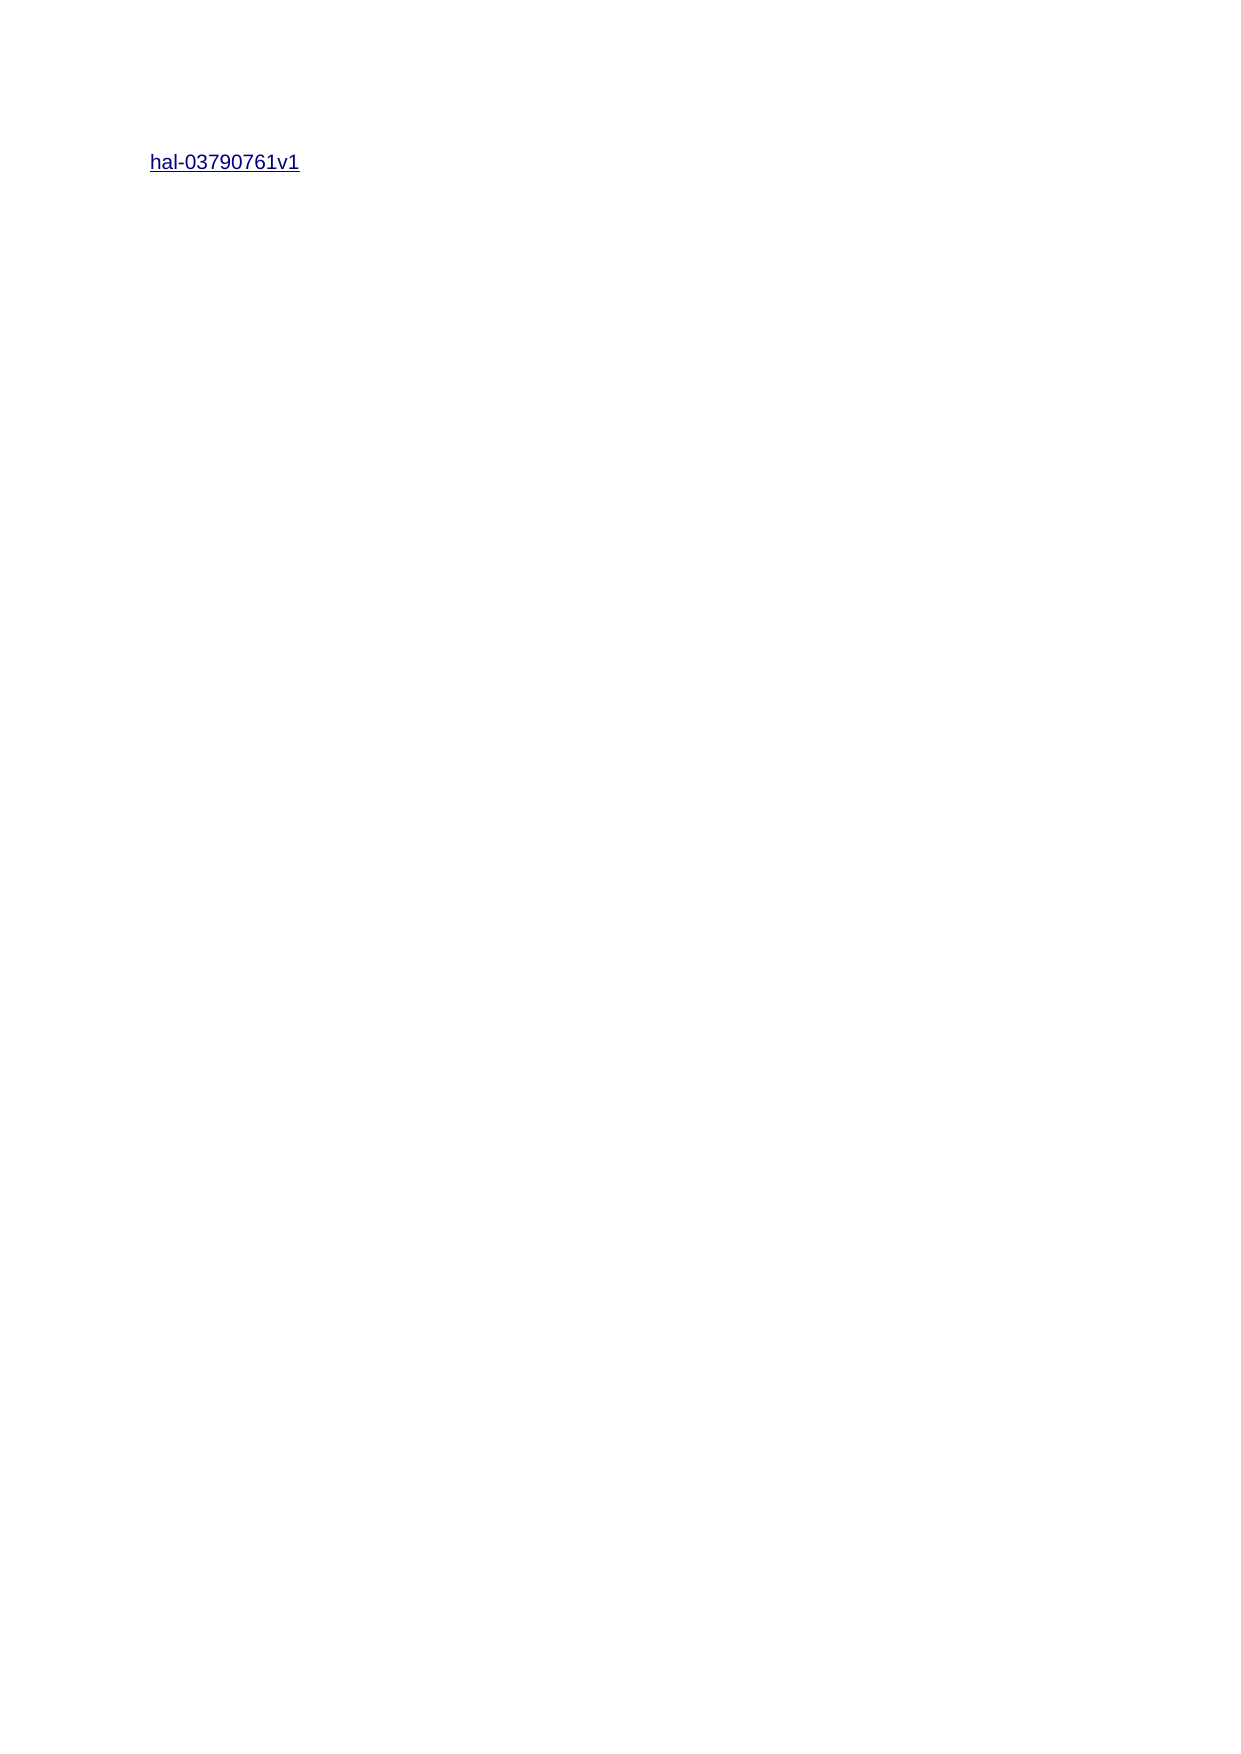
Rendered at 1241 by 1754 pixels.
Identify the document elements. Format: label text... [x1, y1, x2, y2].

table_cell hal-03790761v1 [150, 150, 1090, 174]
